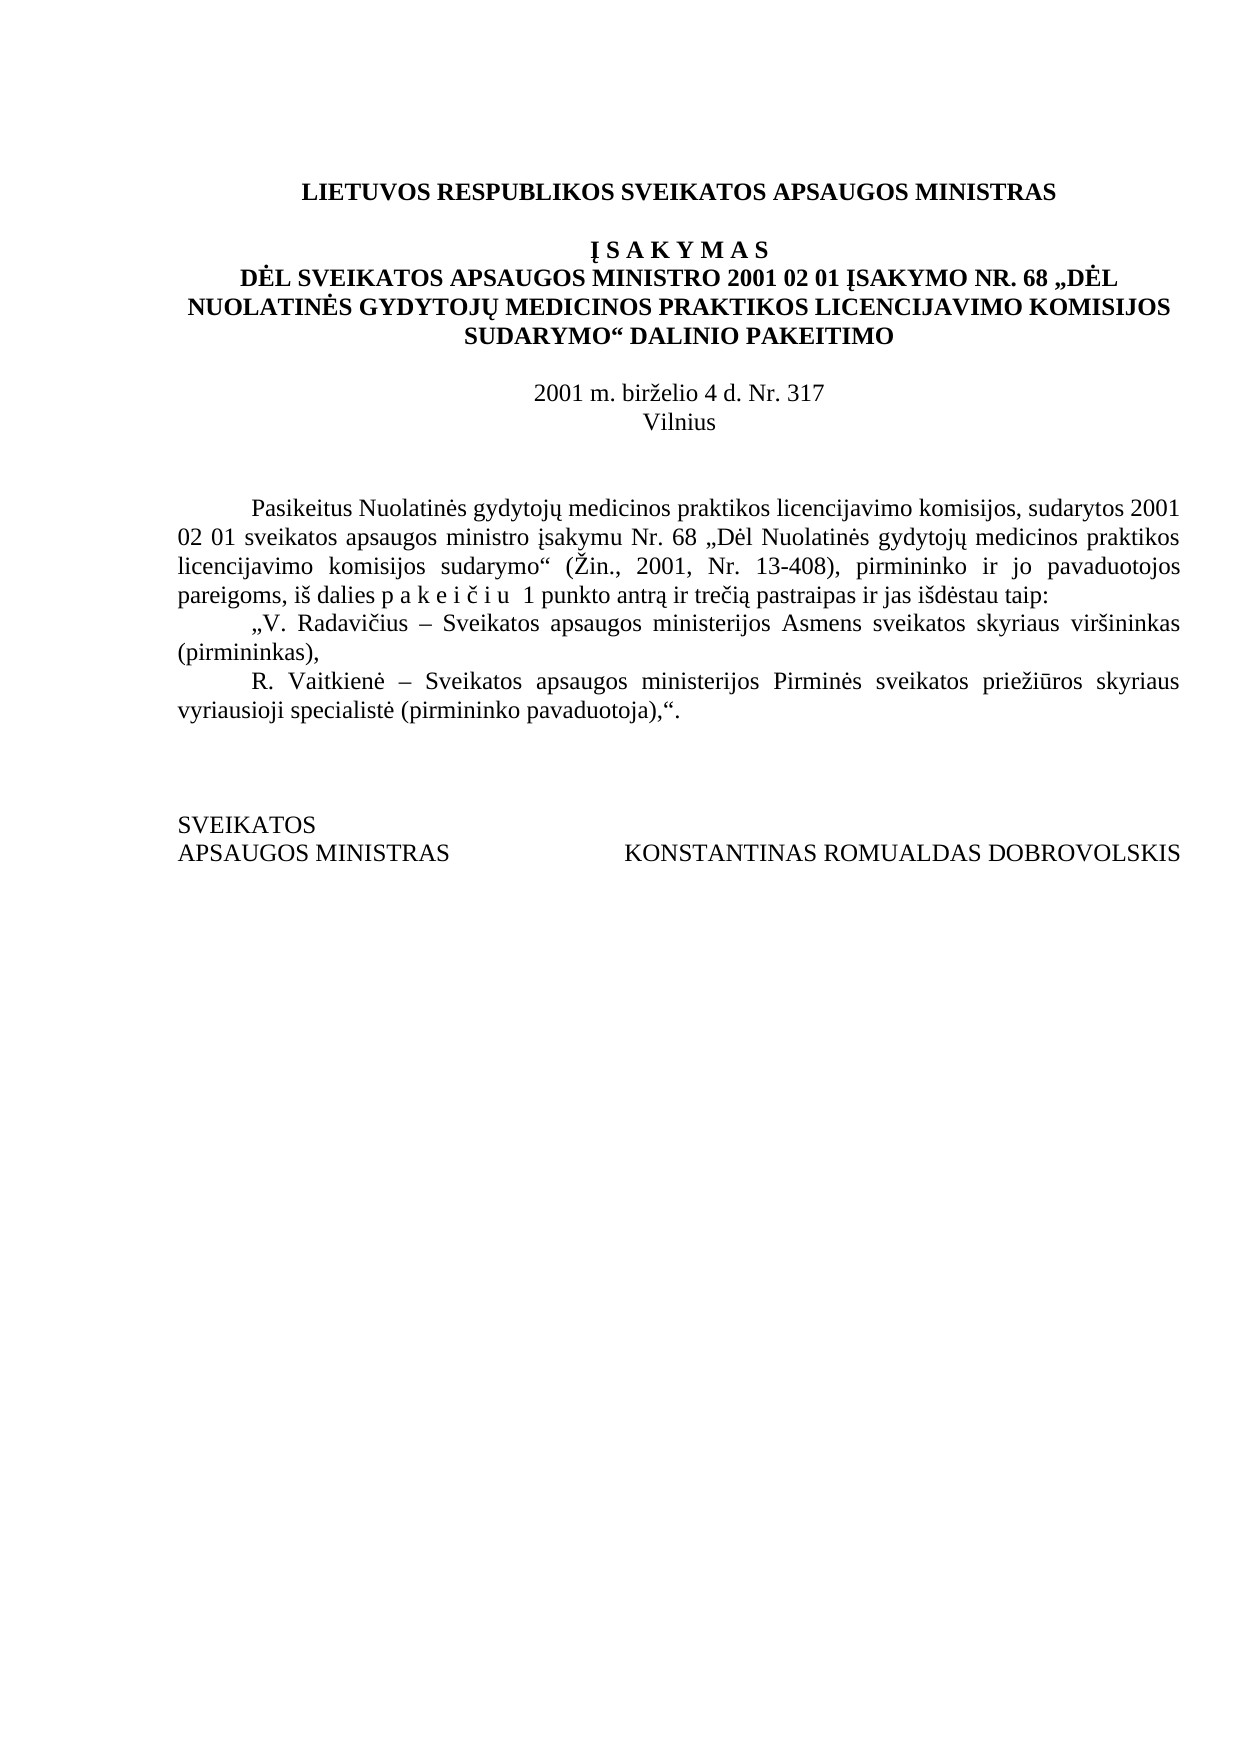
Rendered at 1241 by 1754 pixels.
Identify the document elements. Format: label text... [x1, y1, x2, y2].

text APSAUGOS Ministras Konstantinas Romualdas Dobrovolskis [177, 838, 1181, 867]
text DĖL SVEIKATOS APSAUGOS MINISTRO 2001 02 01 ĮSAKYMO NR. 68 „DĖL NUOLATINĖS GYDYTOJŲ MEDICINOS PRAKTIKOS LICENCIJAVIMO KOMISIJOS SUDARYMO“ DALINIO PAKEITIMO [177, 263, 1181, 350]
text SVEIKATOS [177, 810, 1181, 838]
text Vilnius [177, 407, 1181, 436]
text Pasikeitus Nuolatinės gydytojų medicinos praktikos licencijavimo komisijos, sudarytos 2001 02 01 sveikatos apsaugos ministro įsakymu Nr. 68 „Dėl Nuolatinės gydytojų medicinos praktikos licencijavimo komisijos sudarymo“ (Žin., 2001, Nr. 13-408), pirmininko ir jo pavaduotojos pareigoms, iš dalies pakeičiu 1 punkto antrą ir trečią pastraipas ir jas išdėstau taip: [177, 493, 1181, 608]
text „V. Radavičius – Sveikatos apsaugos ministerijos Asmens sveikatos skyriaus viršininkas (pirmininkas), [177, 608, 1181, 666]
text LIETUVOS RESPUBLIKOS SVEIKATOS APSAUGOS MINISTRAS [177, 177, 1181, 206]
text 2001 m. birželio 4 d. Nr. 317 [177, 378, 1181, 407]
text Į S A K Y M A S [177, 235, 1181, 263]
text R. Vaitkienė – Sveikatos apsaugos ministerijos Pirminės sveikatos priežiūros skyriaus vyriausioji specialistė (pirmininko pavaduotoja),“. [177, 666, 1181, 723]
